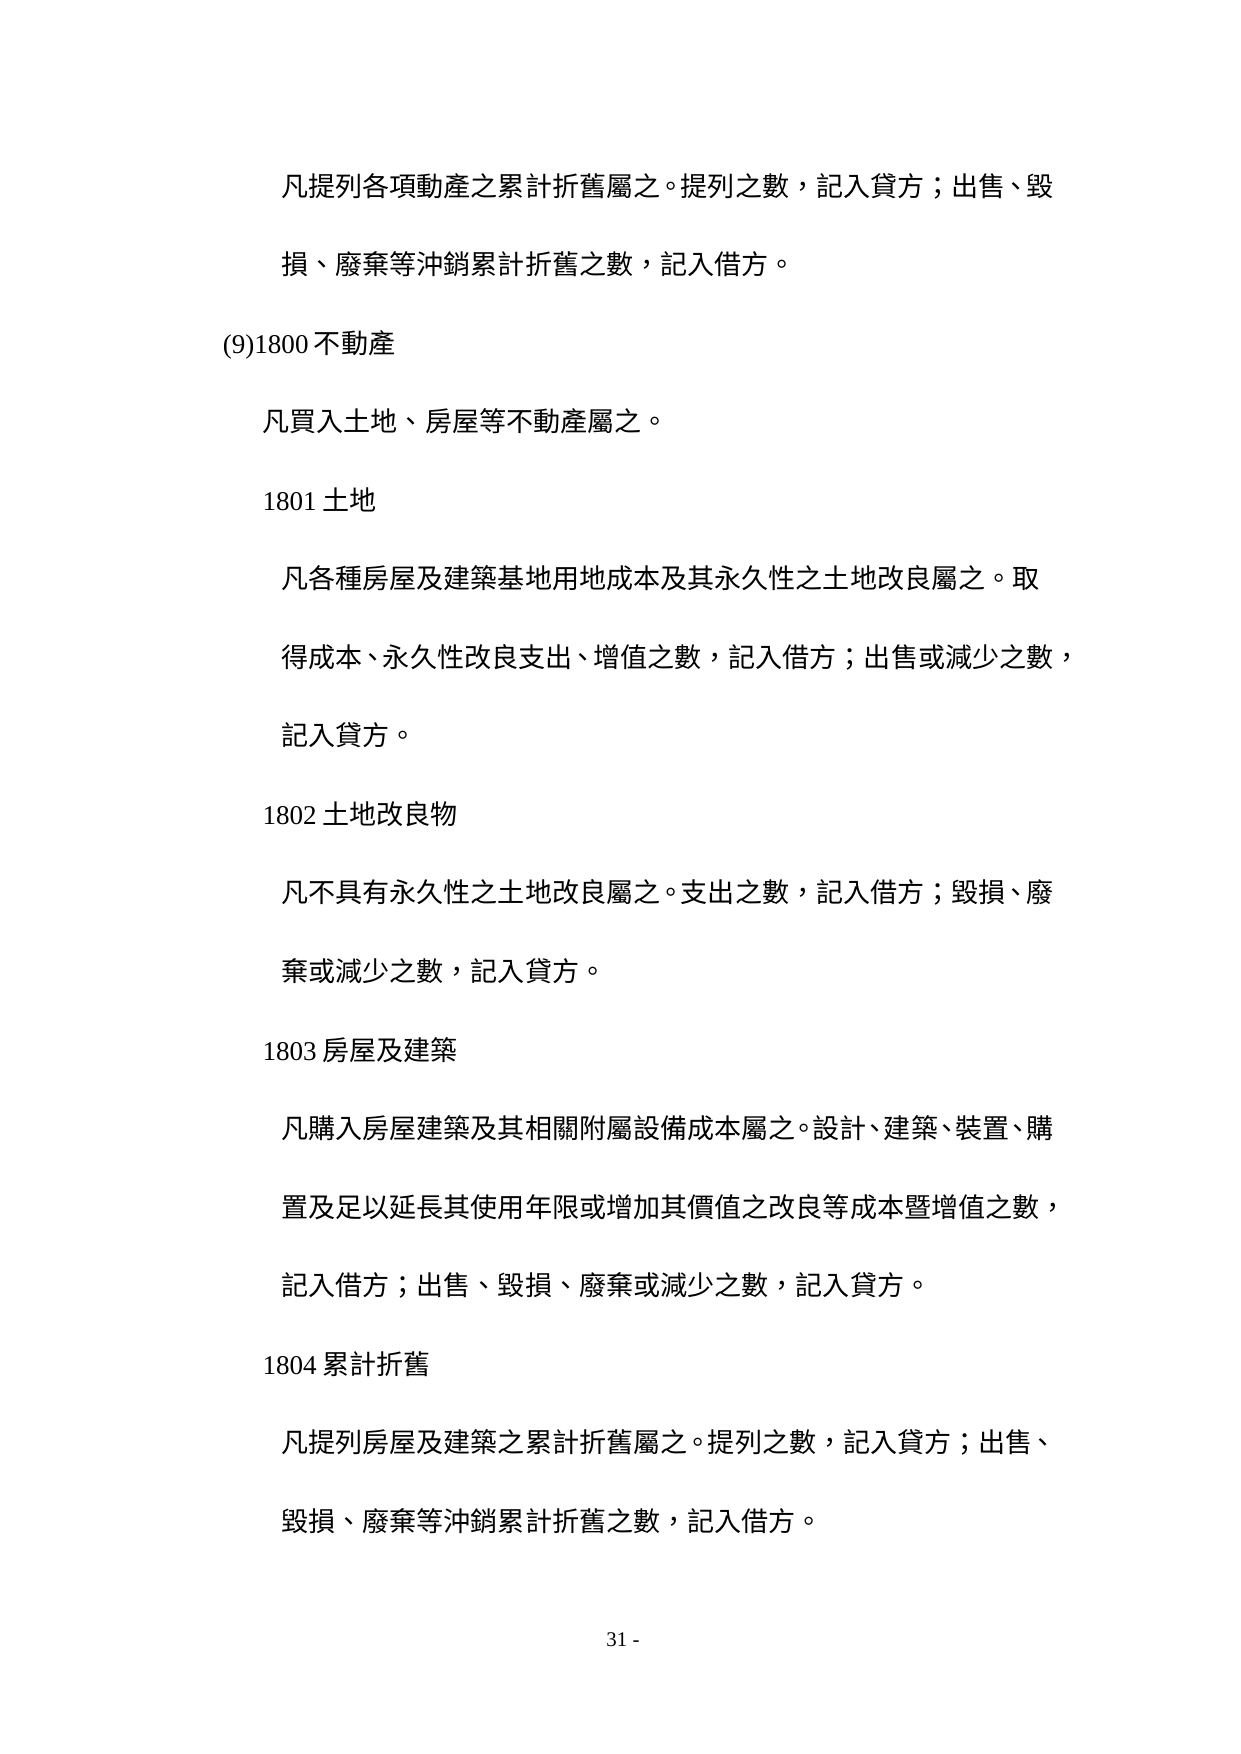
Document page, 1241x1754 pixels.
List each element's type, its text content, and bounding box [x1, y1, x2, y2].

text 凡買入土地、房屋等不動產屬之。 [262, 400, 1053, 439]
text 凡各種房屋及建築基地用地成本及其永久性之土地改良屬之。取得成本、永久性改良支出、增值之數，記入借方；出售或減少之數，記入貸方。 [281, 557, 1053, 753]
text 1803房屋及建築 [206, 1028, 1053, 1068]
text 1804累計折舊 [206, 1343, 1053, 1382]
text 1802土地改良物 [206, 793, 1053, 832]
text 凡不具有永久性之土地改良屬之。支出之數，記入借方；毀損、廢棄或減少之數，記入貸方。 [281, 871, 1053, 989]
text (9)1800不動產 [223, 322, 1053, 361]
text 凡提列各項動產之累計折舊屬之。提列之數，記入貸方；出售、毀損、廢棄等沖銷累計折舊之數，記入借方。 [281, 164, 1053, 282]
text 凡購入房屋建築及其相關附屬設備成本屬之。設計、建築、裝置、購置及足以延長其使用年限或增加其價值之改良等成本暨增值之數，記入借方；出售、毀損、廢棄或減少之數，記入貸方。 [281, 1107, 1053, 1303]
text 1801土地 [206, 479, 1053, 518]
text 凡提列房屋及建築之累計折舊屬之。提列之數，記入貸方；出售、毀損、廢棄等沖銷累計折舊之數，記入借方。 [281, 1421, 1053, 1539]
